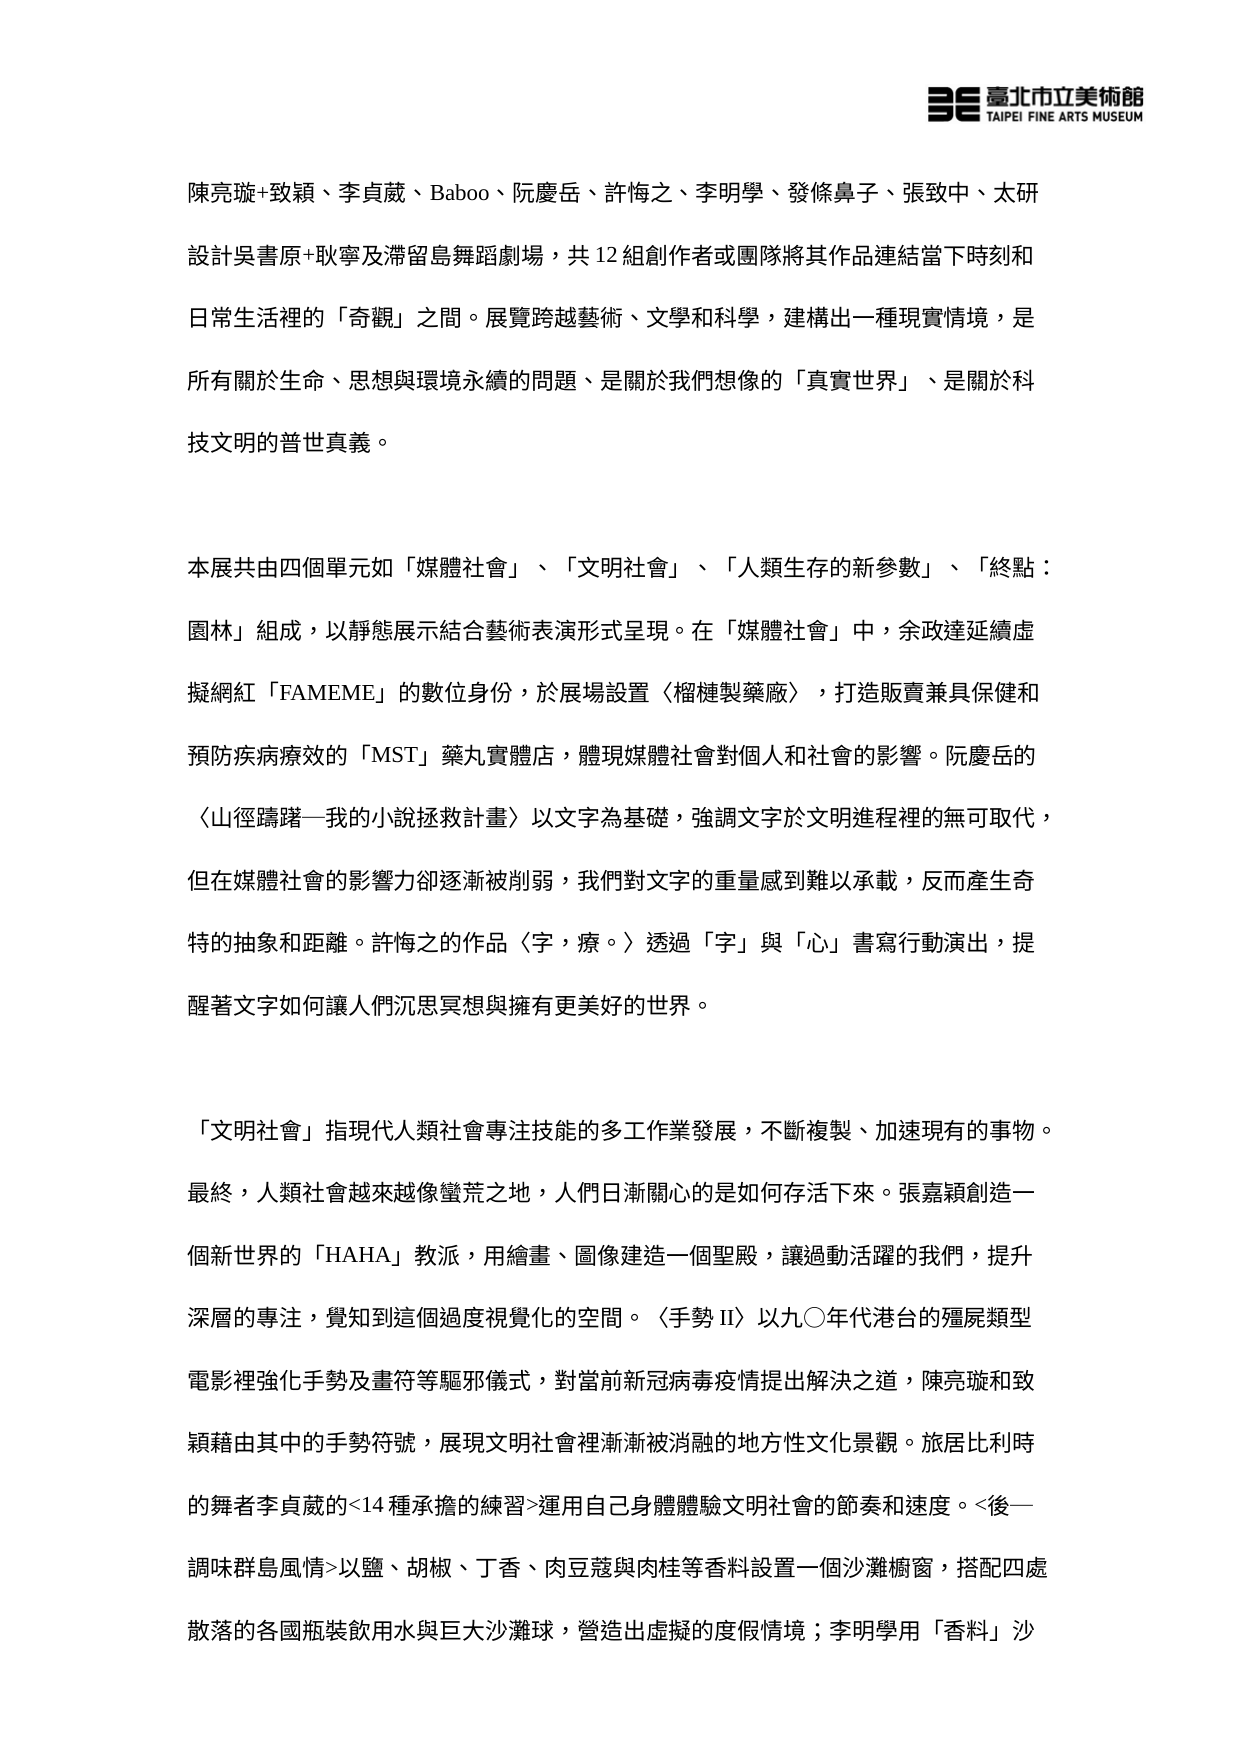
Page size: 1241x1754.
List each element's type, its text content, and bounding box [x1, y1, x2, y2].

text 本展共由四個單元如「媒體社會」、「文明社會」、「人類生存的新參數」、「終點：園林」組成，以靜態展示結合藝術表演形式呈現。在「媒體社會」中，余政達延續虛擬網紅「FAMEME」的數位身份，於展場設置〈榴槤製藥廠〉，打造販賣兼具保健和預防疾病療效的「MST」藥丸實體店，體現媒體社會對個人和社會的影響。阮慶岳的〈山徑躊躇─我的小說拯救計畫〉以文字為基礎，強調文字於文明進程裡的無可取代，但在媒體社會的影響力卻逐漸被削弱，我們對文字的重量感到難以承載，反而產生奇特的抽象和距離。許悔之的作品〈字，療。〉透過「字」與「心」書寫行動演出，提醒著文字如何讓人們沉思冥想與擁有更美好的世界。 [187, 525, 1053, 1025]
text 本次展覽由本館策展人蕭淑文與客座策展人耿一偉共同策劃，通過「活展覽」的部署，希冀從人、環境、生態、疾病種種徵兆描繪我們時代的精神狀況。余政達、張嘉穎、陳亮璇+致穎、李貞葳、Baboo、阮慶岳、許悔之、李明學、發條鼻子、張致中、太研設計吳書原+耿寧及滯留島舞蹈劇場，共12組創作者或團隊將其作品連結當下時刻和日常生活裡的「奇觀」之間。展覽跨越藝術、文學和科學，建構出一種現實情境，是所有關於生命、思想與環境永續的問題、是關於我們想像的「真實世界」、是關於科技文明的普世真義。 [187, 150, 1053, 463]
text 「文明社會」指現代人類社會專注技能的多工作業發展，不斷複製、加速現有的事物。最終，人類社會越來越像蠻荒之地，人們日漸關心的是如何存活下來。張嘉穎創造一個新世界的「HAHA」教派，用繪畫、圖像建造一個聖殿，讓過動活躍的我們，提升深層的專注，覺知到這個過度視覺化的空間。〈手勢II〉以九○年代港台的殭屍類型電影裡強化手勢及畫符等驅邪儀式，對當前新冠病毒疫情提出解決之道，陳亮璇和致穎藉由其中的手勢符號，展現文明社會裡漸漸被消融的地方性文化景觀。旅居比利時的舞者李貞葳的<14種承擔的練習>運用自己身體體驗文明社會的節奏和速度。<後─調味群島風情>以鹽、胡椒、丁香、肉豆蔻與肉桂等香料設置一個沙灘櫥窗，搭配四處散落的各國瓶裝飲用水與巨大沙灘球，營造出虛擬的度假情境；李明學用「香料」沙灘召喚出15-16世紀爭奪香料的歷史鬼魂，呼應著當今為石油、金融、抑或是疾病所發動的戰爭。 [187, 1088, 1053, 1650]
